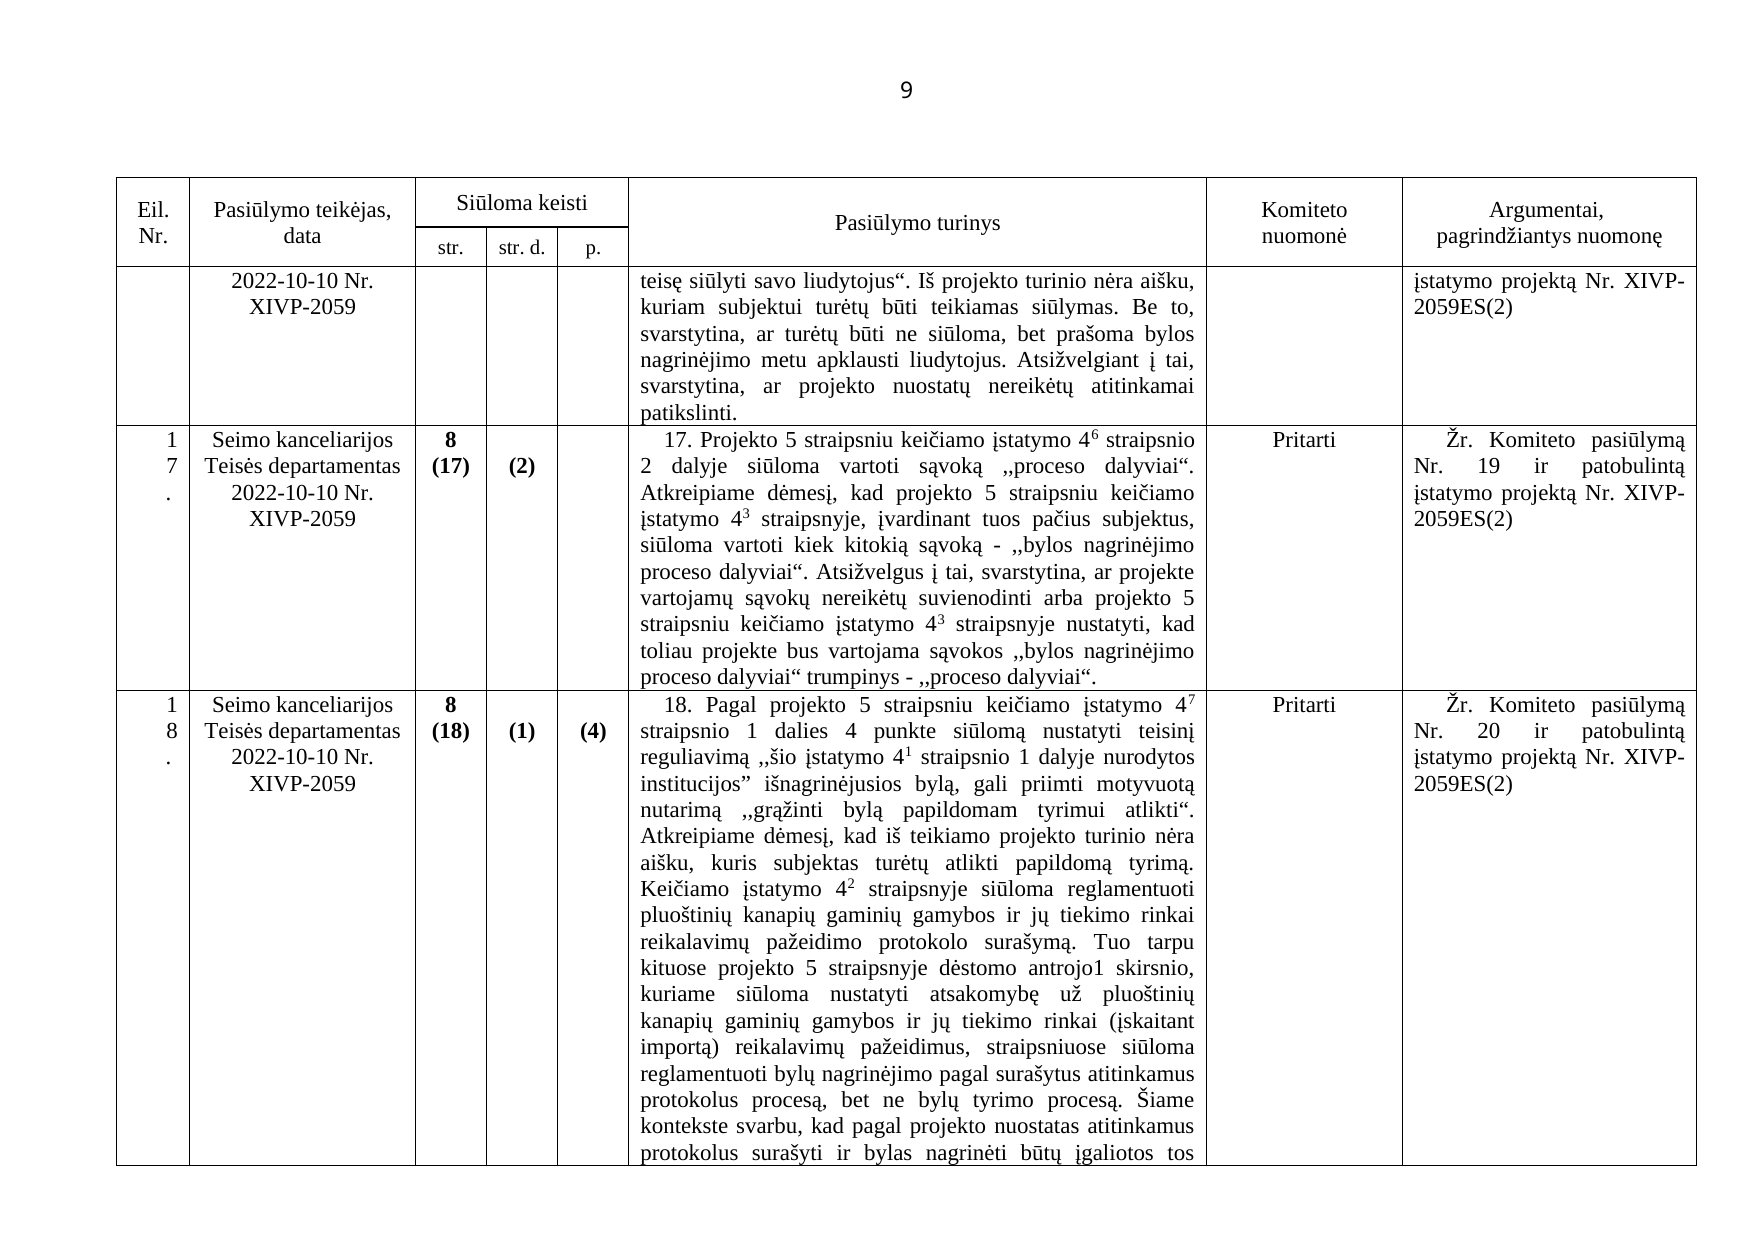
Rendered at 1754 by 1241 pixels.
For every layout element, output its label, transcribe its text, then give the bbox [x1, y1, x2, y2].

table_cell 8 (18) [416, 691, 486, 1165]
table_cell [117, 691, 189, 1165]
table_header Komiteto nuomonė [1207, 178, 1402, 266]
table_cell Pritarti [1207, 691, 1402, 1165]
table_header Pasiūlymo teikėjas, data [190, 178, 415, 266]
table_cell 17. Projekto 5 straipsniu keičiamo įstatymo 46 straipsnio 2 dalyje siūloma vartoti sąvoką ,,proceso dalyviai“. Atkreipiame dėmesį, kad projekto 5 straipsniu keičiamo įstatymo 43 straipsnyje, įvardinant tuos pačius subjektus, siūloma vartoti kiek kitokią sąvoką - ,,bylos nagrinėjimo proceso dalyviai“. Atsižvelgus į tai, svarstytina, ar projekte vartojamų sąvokų nereikėtų suvienodinti arba projekto 5 straipsniu keičiamo įstatymo 43 straipsnyje nustatyti, kad toliau projekte bus vartojama sąvokos ,,bylos nagrinėjimo proceso dalyviai“ trumpinys - ,,proceso dalyviai“. [629, 426, 1206, 689]
table_cell p. [558, 228, 628, 266]
table_header Argumentai, pagrindžiantys nuomonę [1403, 178, 1696, 266]
table_cell įstatymo projektą Nr. XIVP-2059ES(2) [1403, 267, 1696, 425]
table_cell Seimo kanceliarijos Teisės departamentas 2022-10-10 Nr. XIVP-2059 [190, 691, 415, 1165]
table_cell Žr. Komiteto pasiūlymą Nr. 19 ir patobulintą įstatymo projektą Nr. XIVP-2059ES(2) [1403, 426, 1696, 689]
table_cell str. [416, 228, 486, 266]
table_cell 18. Pagal projekto 5 straipsniu keičiamo įstatymo 47 straipsnio 1 dalies 4 punkte siūlomą nustatyti teisinį reguliavimą ,,šio įstatymo 41 straipsnio 1 dalyje nurodytos institucijos” išnagrinėjusios bylą, gali priimti motyvuotą nutarimą ,,grąžinti bylą papildomam tyrimui atlikti“. Atkreipiame dėmesį, kad iš teikiamo projekto turinio nėra aišku, kuris subjektas turėtų atlikti papildomą tyrimą. Keičiamo įstatymo 42 straipsnyje siūloma reglamentuoti pluoštinių kanapių gaminių gamybos ir jų tiekimo rinkai reikalavimų pažeidimo protokolo surašymą. Tuo tarpu kituose projekto 5 straipsnyje dėstomo antrojo1 skirsnio, kuriame siūloma nustatyti atsakomybę už pluoštinių kanapių gaminių gamybos ir jų tiekimo rinkai (įskaitant importą) reikalavimų pažeidimus, straipsniuose siūloma reglamentuoti bylų nagrinėjimo pagal surašytus atitinkamus protokolus procesą, bet ne bylų tyrimo procesą. Šiame kontekste svarbu, kad pagal projekto nuostatas atitinkamus protokolus surašyti ir bylas nagrinėti būtų įgaliotos tos [629, 691, 1206, 1165]
table_header Pasiūlymo turinys [629, 178, 1206, 266]
table_header Siūloma keisti [416, 178, 628, 226]
table_cell Žr. Komiteto pasiūlymą Nr. 20 ir patobulintą įstatymo projektą Nr. XIVP-2059ES(2) [1403, 691, 1696, 1165]
table_cell [117, 267, 189, 425]
table_cell (1) [487, 691, 557, 1165]
table_cell (2) [487, 426, 557, 689]
table_cell 2022-10-10 Nr. XIVP-2059 [190, 267, 415, 425]
table_cell [558, 426, 628, 689]
table_cell [487, 267, 557, 425]
table_cell [117, 426, 189, 689]
table_cell [416, 267, 486, 425]
table_cell 8 (17) [416, 426, 486, 689]
table_cell str. d. [487, 228, 557, 266]
table_cell [1207, 267, 1402, 425]
table_header Eil. Nr. [117, 178, 189, 266]
table_cell (4) [558, 691, 628, 1165]
table_cell teisę siūlyti savo liudytojus“. Iš projekto turinio nėra aišku, kuriam subjektui turėtų būti teikiamas siūlymas. Be to, svarstytina, ar turėtų būti ne siūloma, bet prašoma bylos nagrinėjimo metu apklausti liudytojus. Atsižvelgiant į tai, svarstytina, ar projekto nuostatų nereikėtų atitinkamai patikslinti. [629, 267, 1206, 425]
table_cell [558, 267, 628, 425]
table_cell Pritarti [1207, 426, 1402, 689]
table_cell Seimo kanceliarijos Teisės departamentas 2022-10-10 Nr. XIVP-2059 [190, 426, 415, 689]
